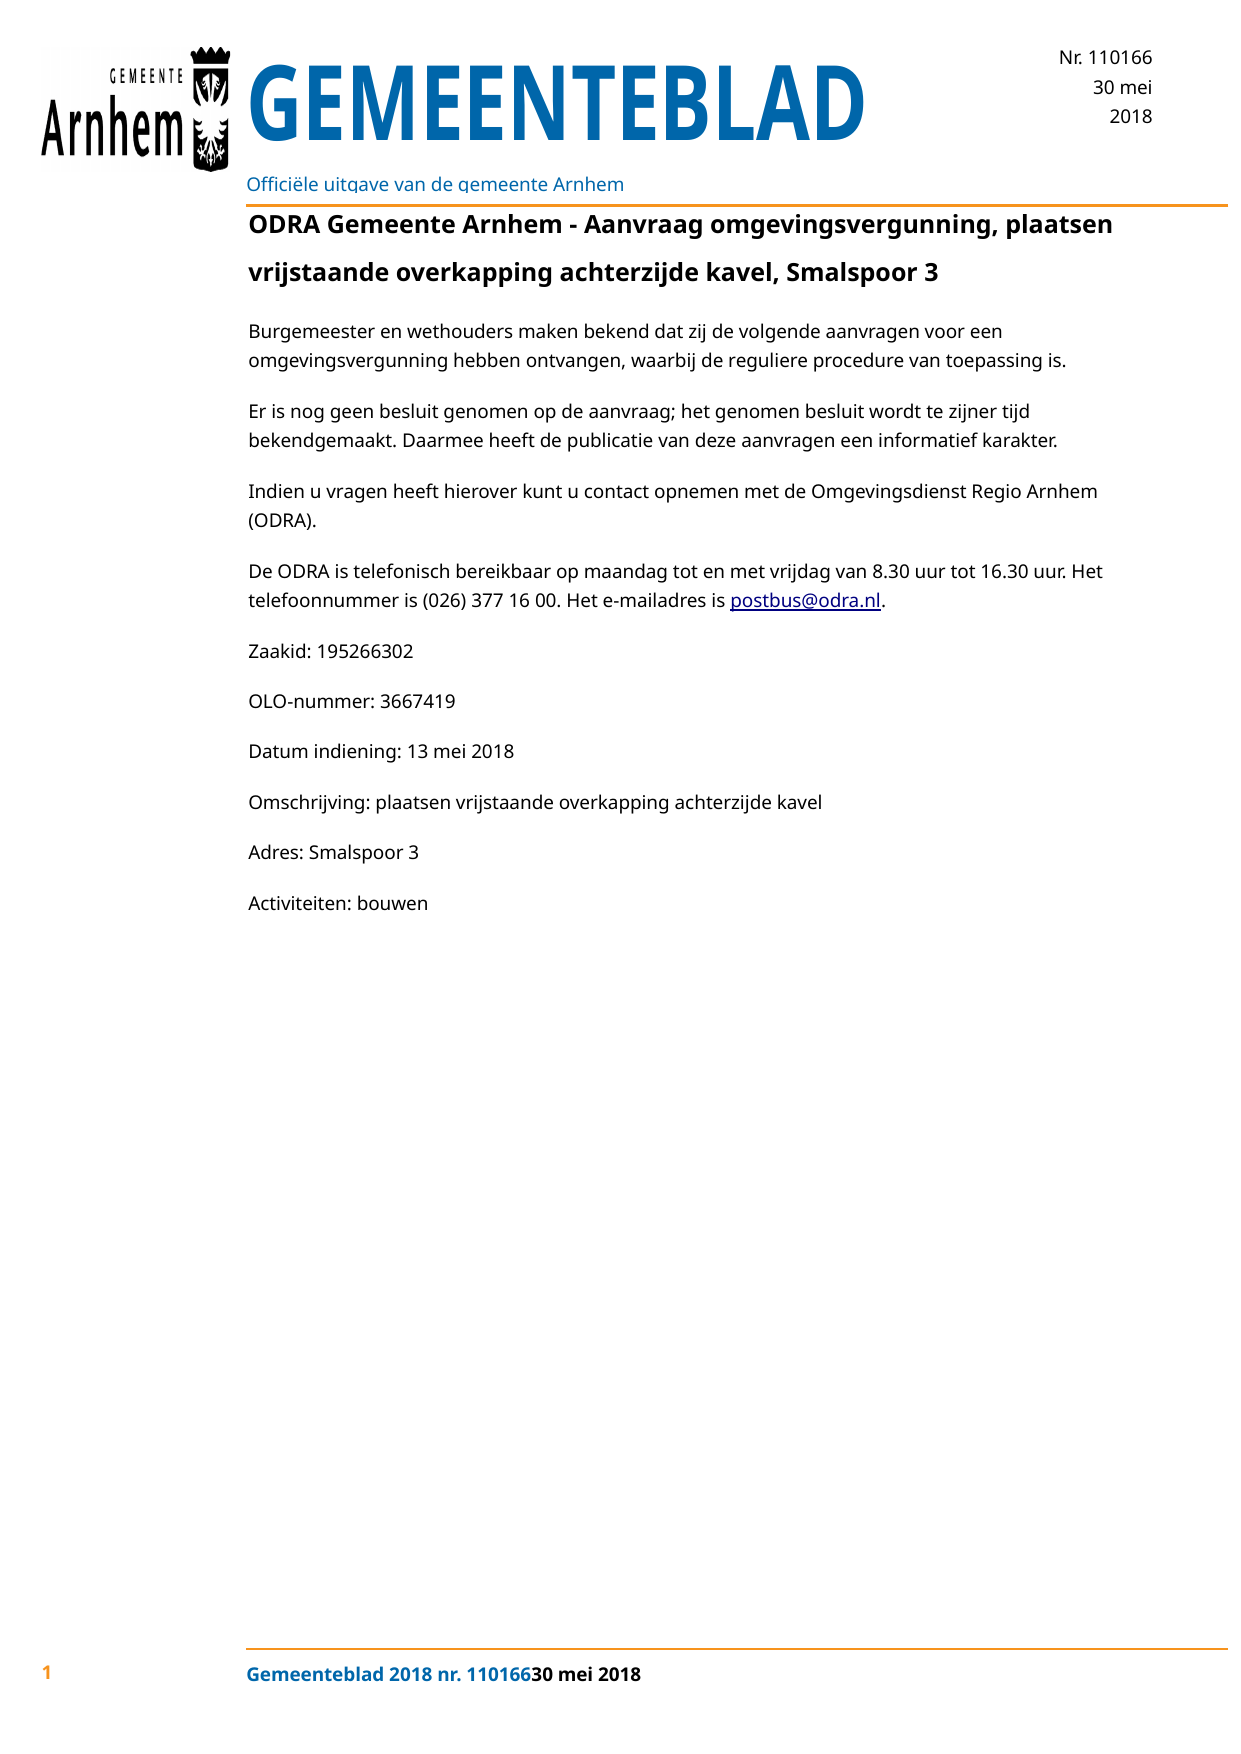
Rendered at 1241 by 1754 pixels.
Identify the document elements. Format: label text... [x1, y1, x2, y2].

text Burgemeester en wethouders maken bekend dat zij de volgende aanvragen voor een omgevingsvergunning hebben ontvangen, waarbij de reguliere procedure van toepassing is. [248, 318, 1152, 373]
text Indien u vragen heeft hierover kunt u contact opnemen met de Omgevingsdienst Regio Arnhem (ODRA). [248, 478, 1152, 533]
text Datum indiening: 13 mei 2018 [248, 739, 1152, 764]
text Zaakid: 195266302 [248, 638, 1152, 664]
text Omschrijving: plaatsen vrijstaande overkapping achterzijde kavel [248, 789, 1152, 815]
text Er is nog geen besluit genomen op de aanvraag; het genomen besluit wordt te zijner tijd bekendgemaakt. Daarmee heeft de publicatie van deze aanvragen een informatief karakter. [248, 398, 1152, 453]
text OLO-nummer: 3667419 [248, 688, 1152, 714]
text ODRA Gemeente Arnhem - Aanvraag omgevingsvergunning, plaatsen vrijstaande overkapping achterzijde kavel, Smalspoor 3 [248, 207, 1152, 288]
text Activiteiten: bouwen [248, 890, 1152, 916]
text Adres: Smalspoor 3 [248, 839, 1152, 865]
text De ODRA is telefonisch bereikbaar op maandag tot en met vrijdag van 8.30 uur tot 16.30 uur. Het telefoonnummer is (026) 377 16 00. Het e-mailadres is postbus@odra.nl. [248, 558, 1152, 613]
picture [41, 47, 231, 172]
